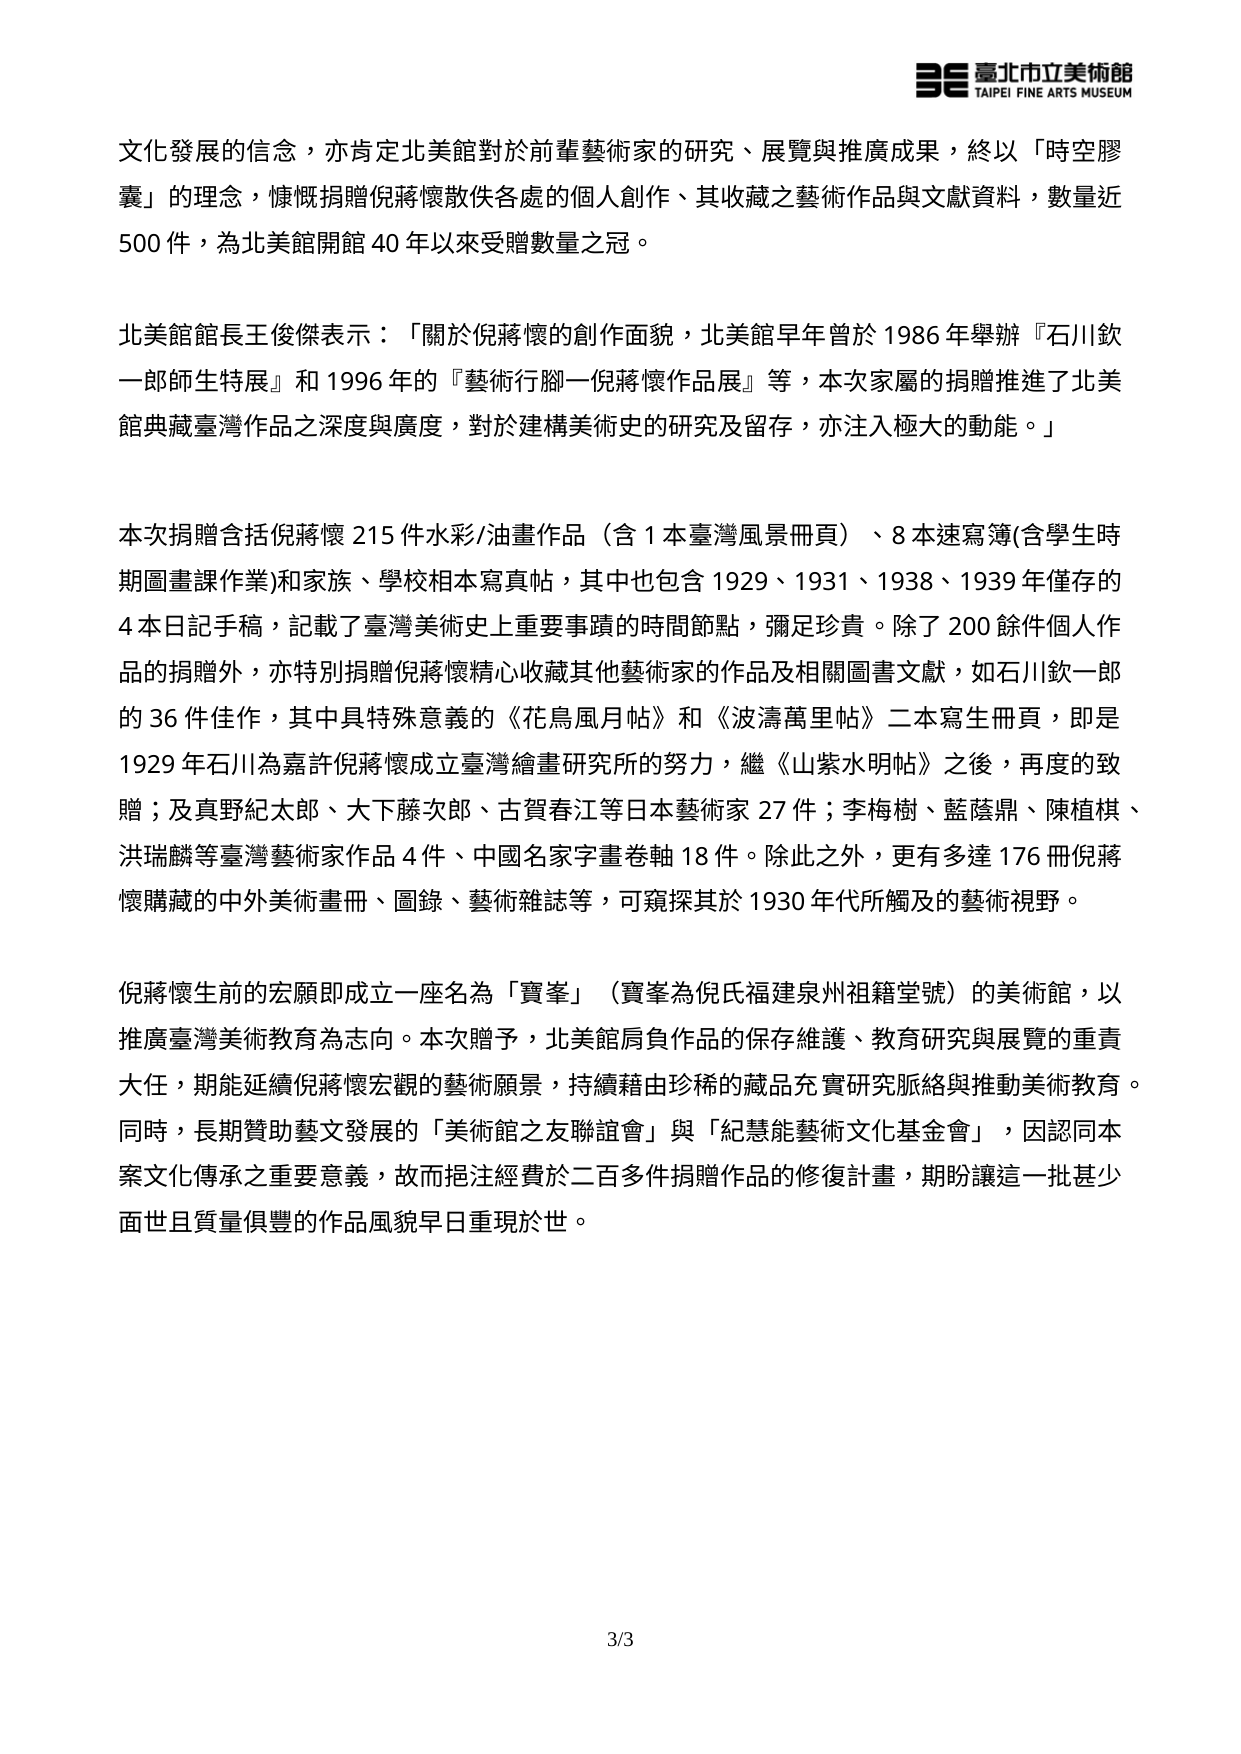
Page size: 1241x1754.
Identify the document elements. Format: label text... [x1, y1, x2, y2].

text 本次捐贈含括倪蔣懷215件水彩/油畫作品（含1本臺灣風景冊頁）、8本速寫簿(含學生時期圖畫課作業)和家族、學校相本寫真帖，其中也包含1929、1931、1938、1939年僅存的4本日記手稿，記載了臺灣美術史上重要事蹟的時間節點，彌足珍貴。除了200餘件個人作品的捐贈外，亦特別捐贈倪蔣懷精心收藏其他藝術家的作品及相關圖書文獻，如石川欽一郎的36件佳作，其中具特殊意義的《花鳥風月帖》和《波濤萬里帖》二本寫生冊頁，即是1929年石川為嘉許倪蔣懷成立臺灣繪畫研究所的努力，繼《山紫水明帖》之後，再度的致贈；及真野紀太郎、大下藤次郎、古賀春江等日本藝術家27件；李梅樹、藍蔭鼎、陳植棋、洪瑞麟等臺灣藝術家作品4件、中國名家字畫卷軸18件。除此之外，更有多達176冊倪蔣懷購藏的中外美術畫冊、圖錄、藝術雜誌等，可窺探其於1930年代所觸及的藝術視野。 [118, 506, 1122, 918]
text 北美館館長王俊傑表示：「關於倪蔣懷的創作面貌，北美館早年曾於1986年舉辦『石川欽一郎師生特展』和1996年的『藝術行腳一倪蔣懷作品展』等，本次家屬的捐贈推進了北美館典藏臺灣作品之深度與廣度，對於建構美術史的研究及留存，亦注入極大的動能。」 [118, 306, 1122, 443]
text 文化發展的信念，亦肯定北美館對於前輩藝術家的研究、展覽與推廣成果，終以「時空膠囊」的理念，慷慨捐贈倪蔣懷散佚各處的個人創作、其收藏之藝術作品與文獻資料，數量近500件，為北美館開館40年以來受贈數量之冠。 [118, 122, 1122, 260]
text 倪蔣懷生前的宏願即成立一座名為「寶峯」（寶峯為倪氏福建泉州祖籍堂號）的美術館，以推廣臺灣美術教育為志向。本次贈予，北美館肩負作品的保存維護、教育研究與展覽的重責大任，期能延續倪蔣懷宏觀的藝術願景，持續藉由珍稀的藏品充實研究脈絡與推動美術教育。同時，長期贊助藝文發展的「美術館之友聯誼會」與「紀慧能藝術文化基金會」，因認同本案文化傳承之重要意義，故而挹注經費於二百多件捐贈作品的修復計畫，期盼讓這一批甚少面世且質量俱豐的作品風貌早日重現於世。 [118, 964, 1122, 1239]
